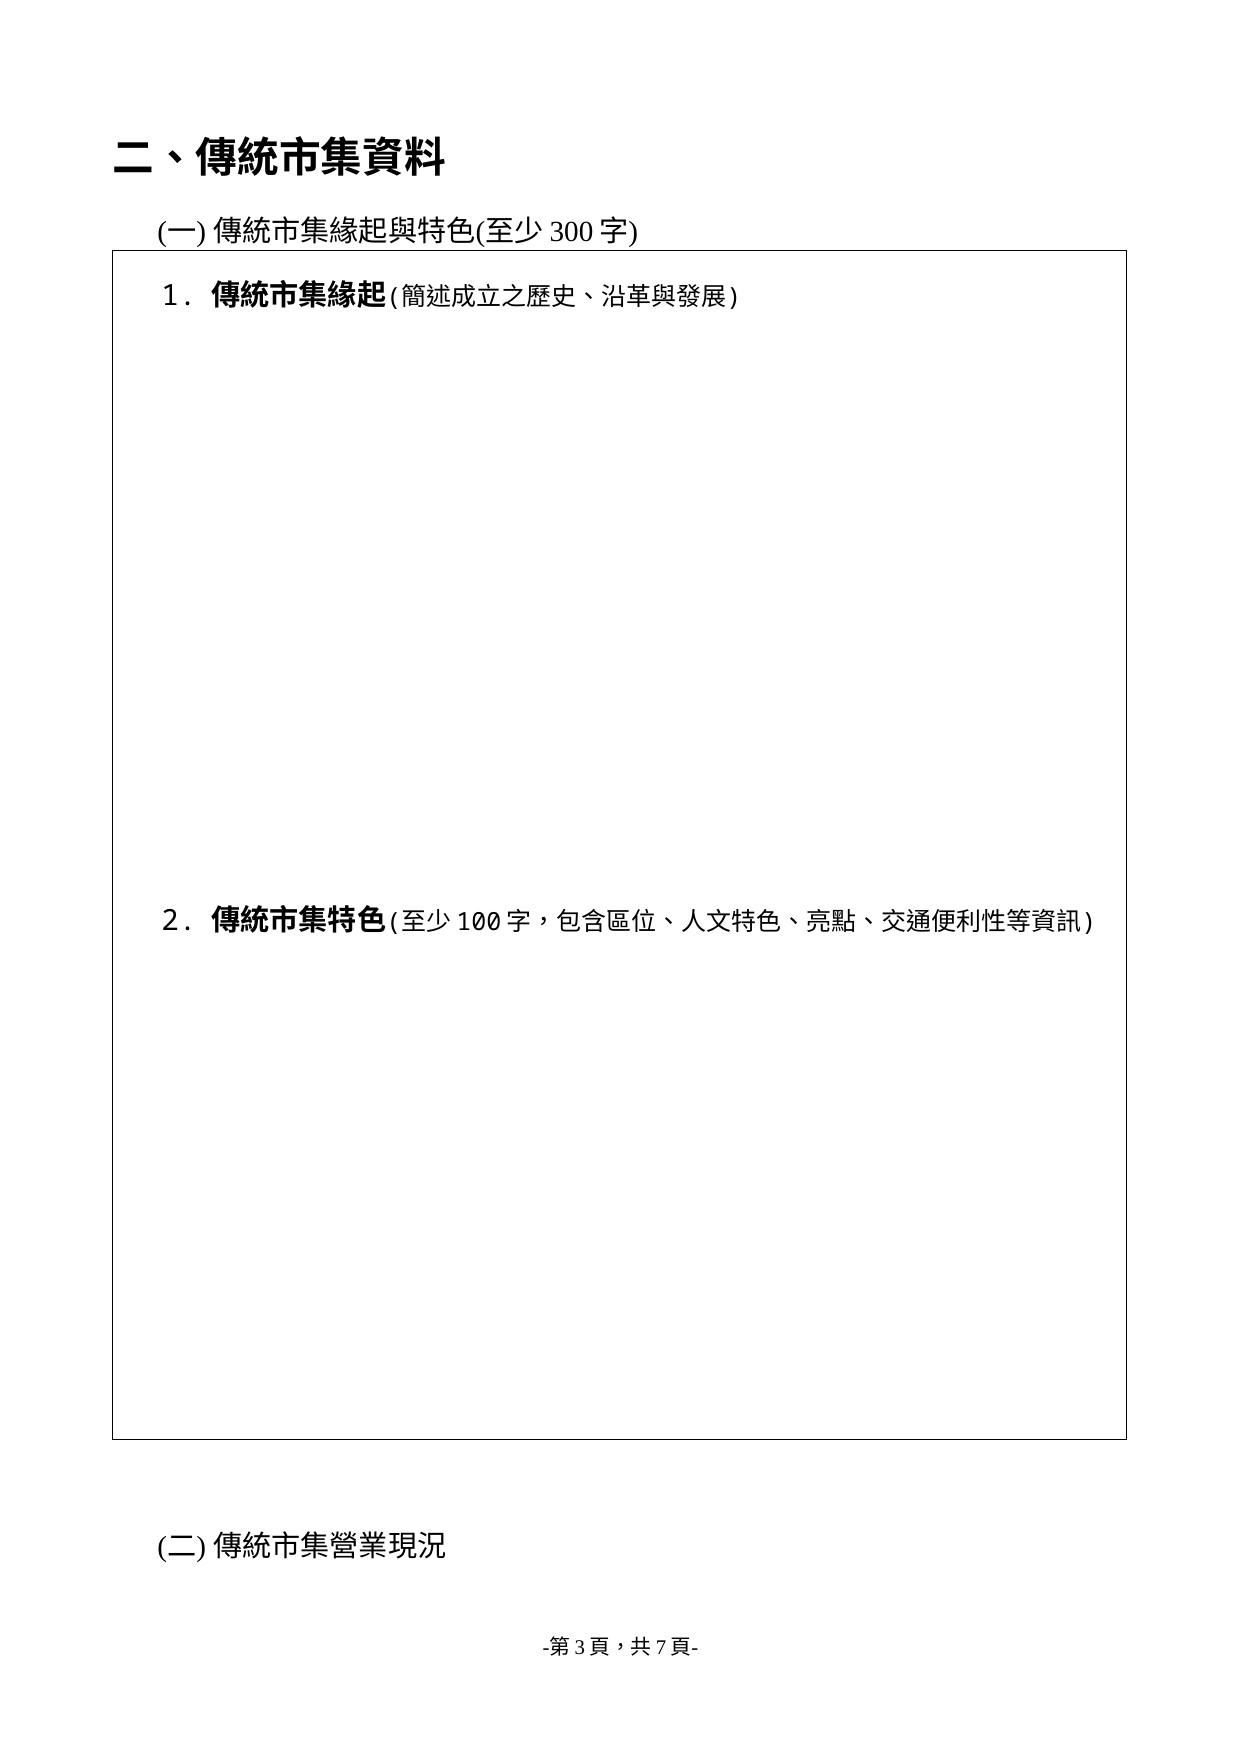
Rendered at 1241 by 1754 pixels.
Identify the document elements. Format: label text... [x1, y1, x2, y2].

table_header 傳統市集緣起(簡述成立之歷史、沿革與發展) 傳統市集特色(至少100字，包含區位、人文特色、亮點、交通便利性等資訊) [113, 251, 1126, 1438]
subtitle 二、傳統市集資料 [112, 112, 1128, 175]
subtitle (二) 傳統市集營業現況 [157, 1502, 1128, 1564]
subtitle (一) 傳統市集緣起與特色(至少300字) [157, 187, 1128, 250]
